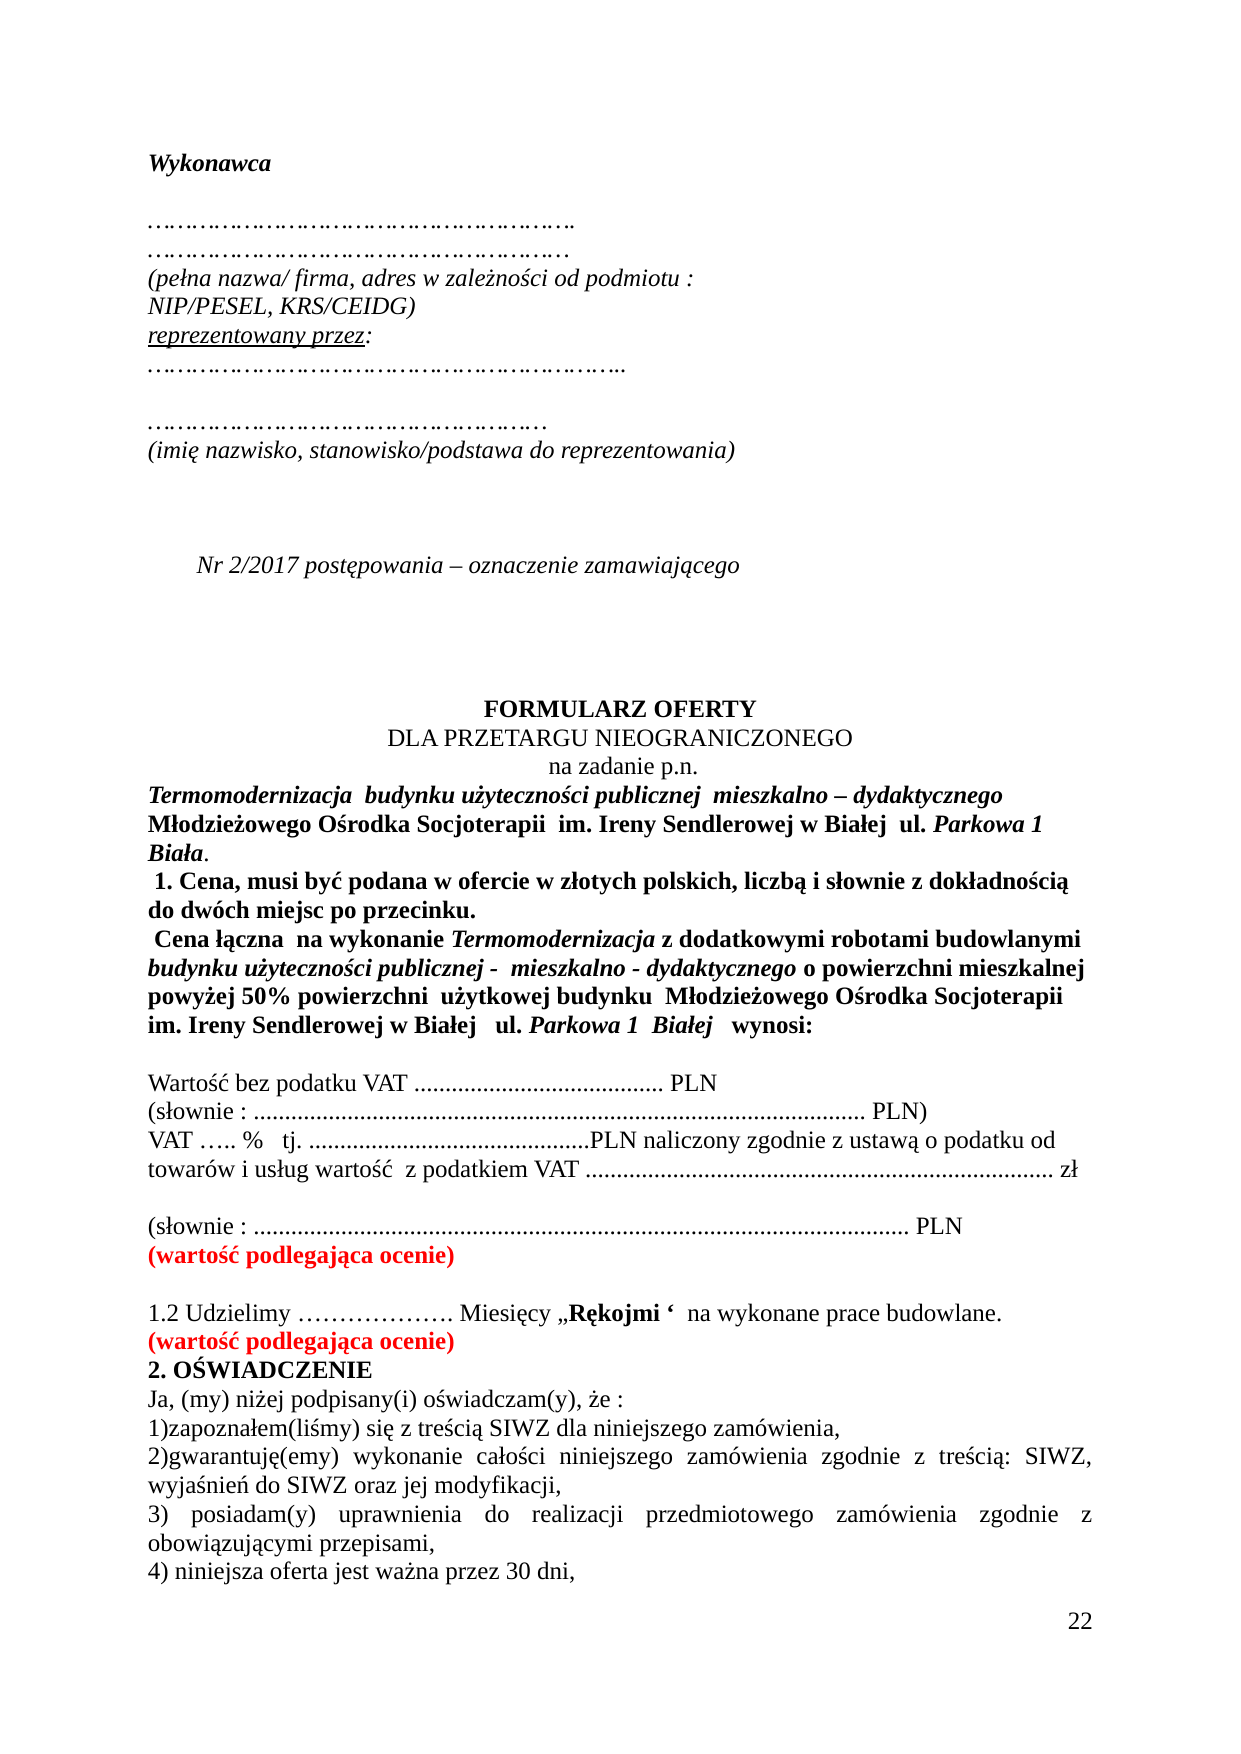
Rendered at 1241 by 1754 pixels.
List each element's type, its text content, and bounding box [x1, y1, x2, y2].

text (słownie : ......................................................................................................... PLN (wartość podlegająca ocenie) [148, 1211, 1093, 1269]
text ……………………………………………………….. [148, 349, 1093, 378]
text Wykonawca [148, 148, 1093, 176]
text (słownie : .................................................................................................. PLN) [148, 1096, 1093, 1125]
text (imię nazwisko, stanowisko/podstawa do reprezentowania) [148, 435, 1093, 464]
text 1)zapoznałem(liśmy) się z treścią SIWZ dla niniejszego zamówienia, [148, 1413, 1093, 1441]
text Cena łączna na wykonanie Termomodernizacja z dodatkowymi robotami budowlanymi budynku użyteczności publicznej - mieszkalno - dydaktycznego o powierzchni mieszkalnej powyżej 50% powierzchni użytkowej budynku Młodzieżowego Ośrodka Socjoterapii im. Ireny Sendlerowej w Białej ul. Parkowa 1 Białej wynosi: [148, 924, 1093, 1039]
text 2)gwarantuję(emy) wykonanie całości niniejszego zamówienia zgodnie z treścią: SIWZ, wyjaśnień do SIWZ oraz jej modyfikacji, [148, 1441, 1093, 1499]
text ………………………………………………… [148, 234, 1093, 263]
text VAT ….. % tj. .............................................PLN naliczony zgodnie z ustawą o podatku od towarów i usług wartość z podatkiem VAT ........................................................................... zł [148, 1125, 1093, 1183]
text FORMULARZ OFERTY [148, 694, 1093, 723]
text …………………………………………………. [148, 205, 1093, 234]
text Nr 2/2017 postępowania – oznaczenie zamawiającego [148, 550, 1093, 579]
text reprezentowany przez: [148, 320, 1093, 349]
text (pełna nazwa/ firma, adres w zależności od podmiotu : [148, 263, 1093, 291]
text NIP/PESEL, KRS/CEIDG) [148, 291, 1093, 320]
text 1.2 Udzielimy ………………. Miesięcy „Rękojmi ‘ na wykonane prace budowlane. (wartość podlegająca ocenie) [148, 1298, 1093, 1355]
text ……………………………………………… [148, 406, 1093, 435]
text Wartość bez podatku VAT ........................................ PLN [148, 1068, 1093, 1096]
text 4) niniejsza oferta jest ważna przez 30 dni, [148, 1556, 1093, 1585]
text Ja, (my) niżej podpisany(i) oświadczam(y), że : [148, 1384, 1093, 1413]
text DLA PRZETARGU NIEOGRANICZONEGO [148, 723, 1093, 751]
text Termomodernizacja budynku użyteczności publicznej mieszkalno – dydaktycznego Młodzieżowego Ośrodka Socjoterapii im. Ireny Sendlerowej w Białej ul. Parkowa 1 Biała. [148, 780, 1093, 866]
text 2. OŚWIADCZENIE [148, 1355, 1093, 1384]
text na zadanie p.n. [148, 751, 1093, 780]
text 1. Cena, musi być podana w ofercie w złotych polskich, liczbą i słownie z dokładnością do dwóch miejsc po przecinku. [148, 866, 1093, 924]
text 3) posiadam(y) uprawnienia do realizacji przedmiotowego zamówienia zgodnie z obowiązującymi przepisami, [148, 1499, 1093, 1556]
